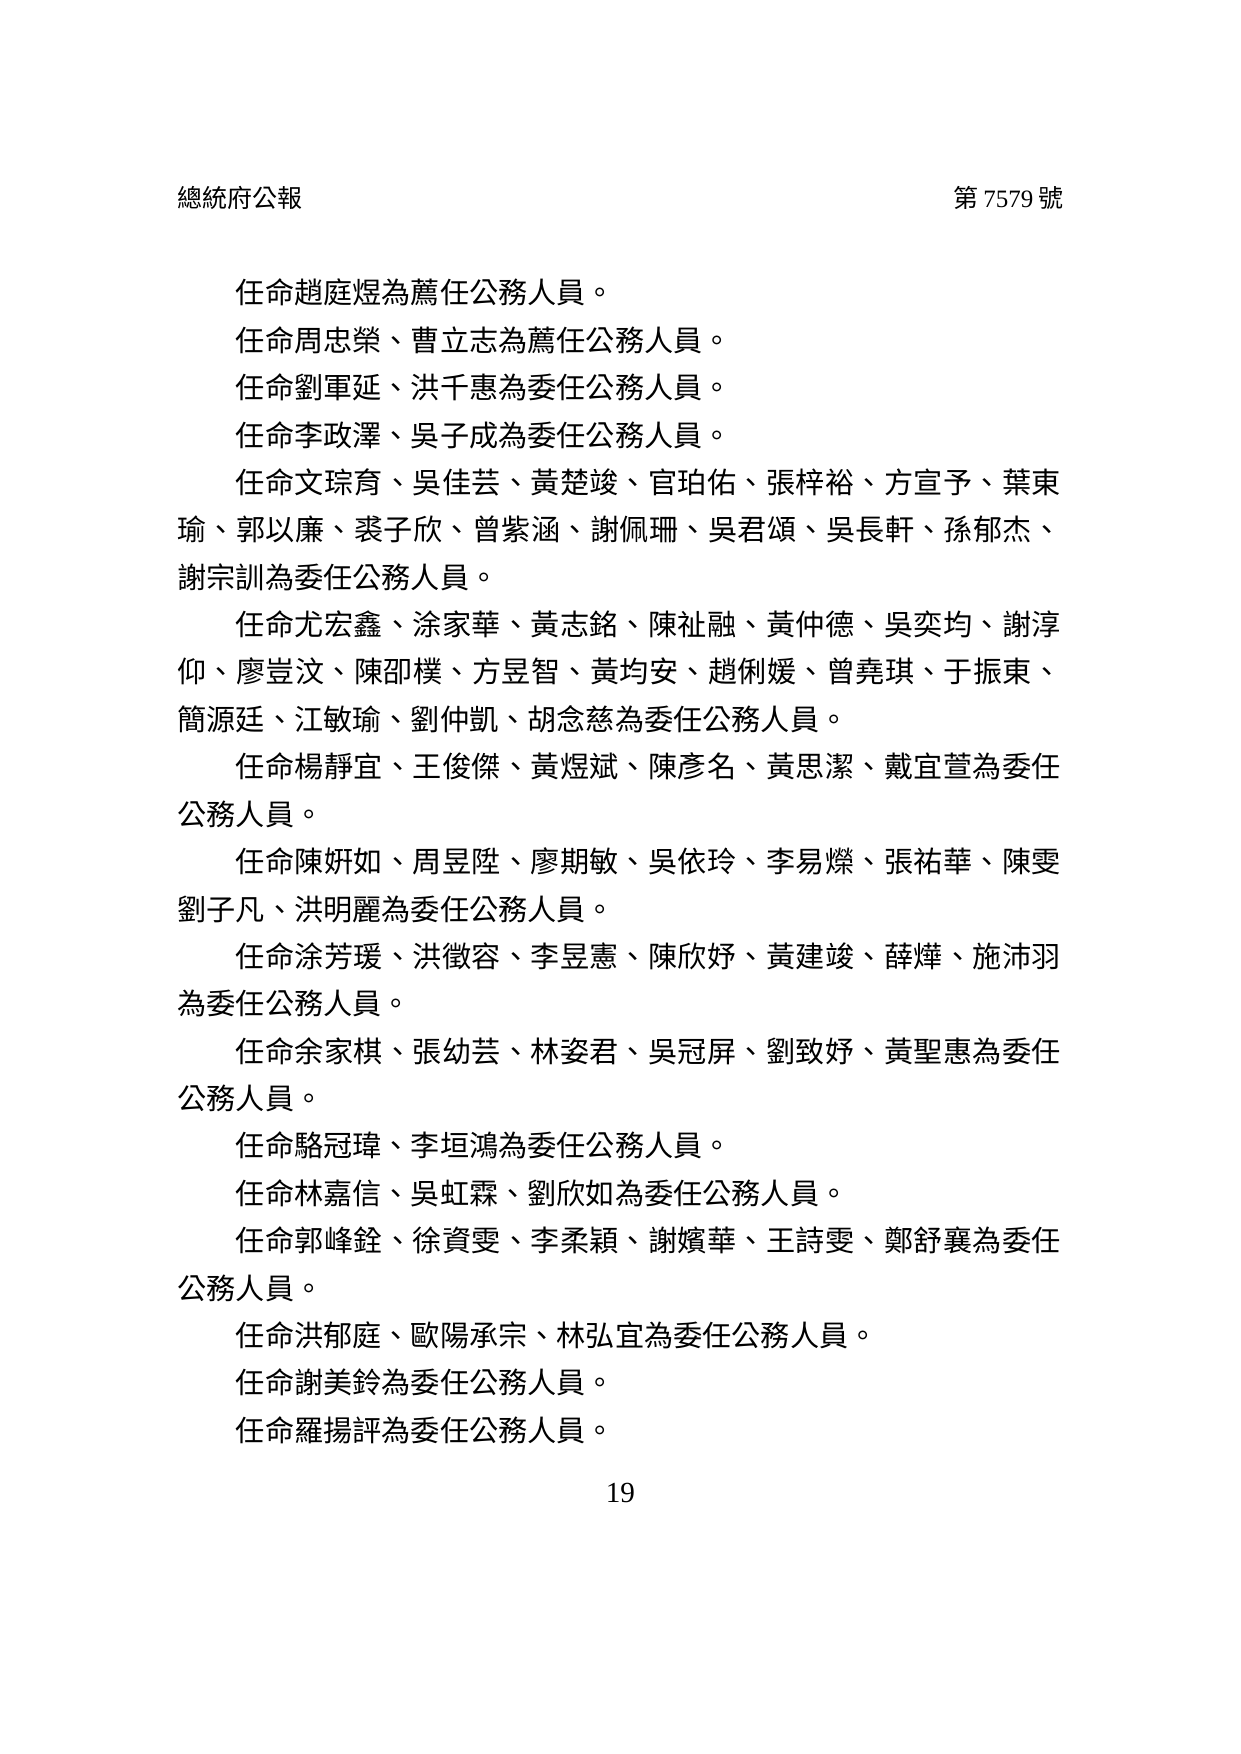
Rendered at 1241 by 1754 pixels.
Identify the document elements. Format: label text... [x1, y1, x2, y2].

text 任命尤宏鑫、涂家華、黃志銘、陳祉融、黃仲德、吳奕均、謝淳仰、廖豈汶、陳卲樸、方昱智、黃均安、趙俐媛、曾堯琪、于振東、簡源廷、江敏瑜、劉仲凱、胡念慈為委任公務人員。 [177, 598, 1063, 740]
text 任命羅揚評為委任公務人員。 [177, 1403, 1063, 1451]
text 任命余家棋、張幼芸、林姿君、吳冠屏、劉致妤、黃聖惠為委任公務人員。 [177, 1024, 1063, 1119]
text 任命李政澤、吳子成為委任公務人員。 [177, 408, 1063, 455]
text 任命文琮育、吳佳芸、黃楚竣、官珀佑、張梓裕、方宣予、葉東瑜、郭以廉、裘子欣、曾紫涵、謝佩珊、吳君頌、吳長軒、孫郁杰、謝宗訓為委任公務人員。 [177, 455, 1063, 598]
text 任命林嘉信、吳虹霖、劉欣如為委任公務人員。 [177, 1166, 1063, 1214]
text 任命謝美鈴為委任公務人員。 [177, 1356, 1063, 1403]
text 任命郭峰銓、徐資雯、李柔穎、謝嬪華、王詩雯、鄭舒襄為委任公務人員。 [177, 1214, 1063, 1308]
text 任命駱冠瑋、李垣鴻為委任公務人員。 [177, 1119, 1063, 1166]
text 任命周忠榮、曹立志為薦任公務人員。 [177, 313, 1063, 361]
text 任命陳姸如、周昱陞、廖期敏、吳依玲、李易爃、張祐華、陳雯、劉子凡、洪明麗為委任公務人員。 [177, 834, 1063, 929]
text 任命楊靜宜、王俊傑、黃煜斌、陳彥名、黃思潔、戴宜萱為委任公務人員。 [177, 740, 1063, 834]
text 任命涂芳瑗、洪徵容、李昱憲、陳欣妤、黃建竣、薛燁、施沛羽為委任公務人員。 [177, 929, 1063, 1024]
text 任命趙庭煜為薦任公務人員。 [177, 266, 1063, 313]
text 任命劉軍延、洪千惠為委任公務人員。 [177, 361, 1063, 408]
text 任命洪郁庭、歐陽承宗、林弘宜為委任公務人員。 [177, 1308, 1063, 1356]
